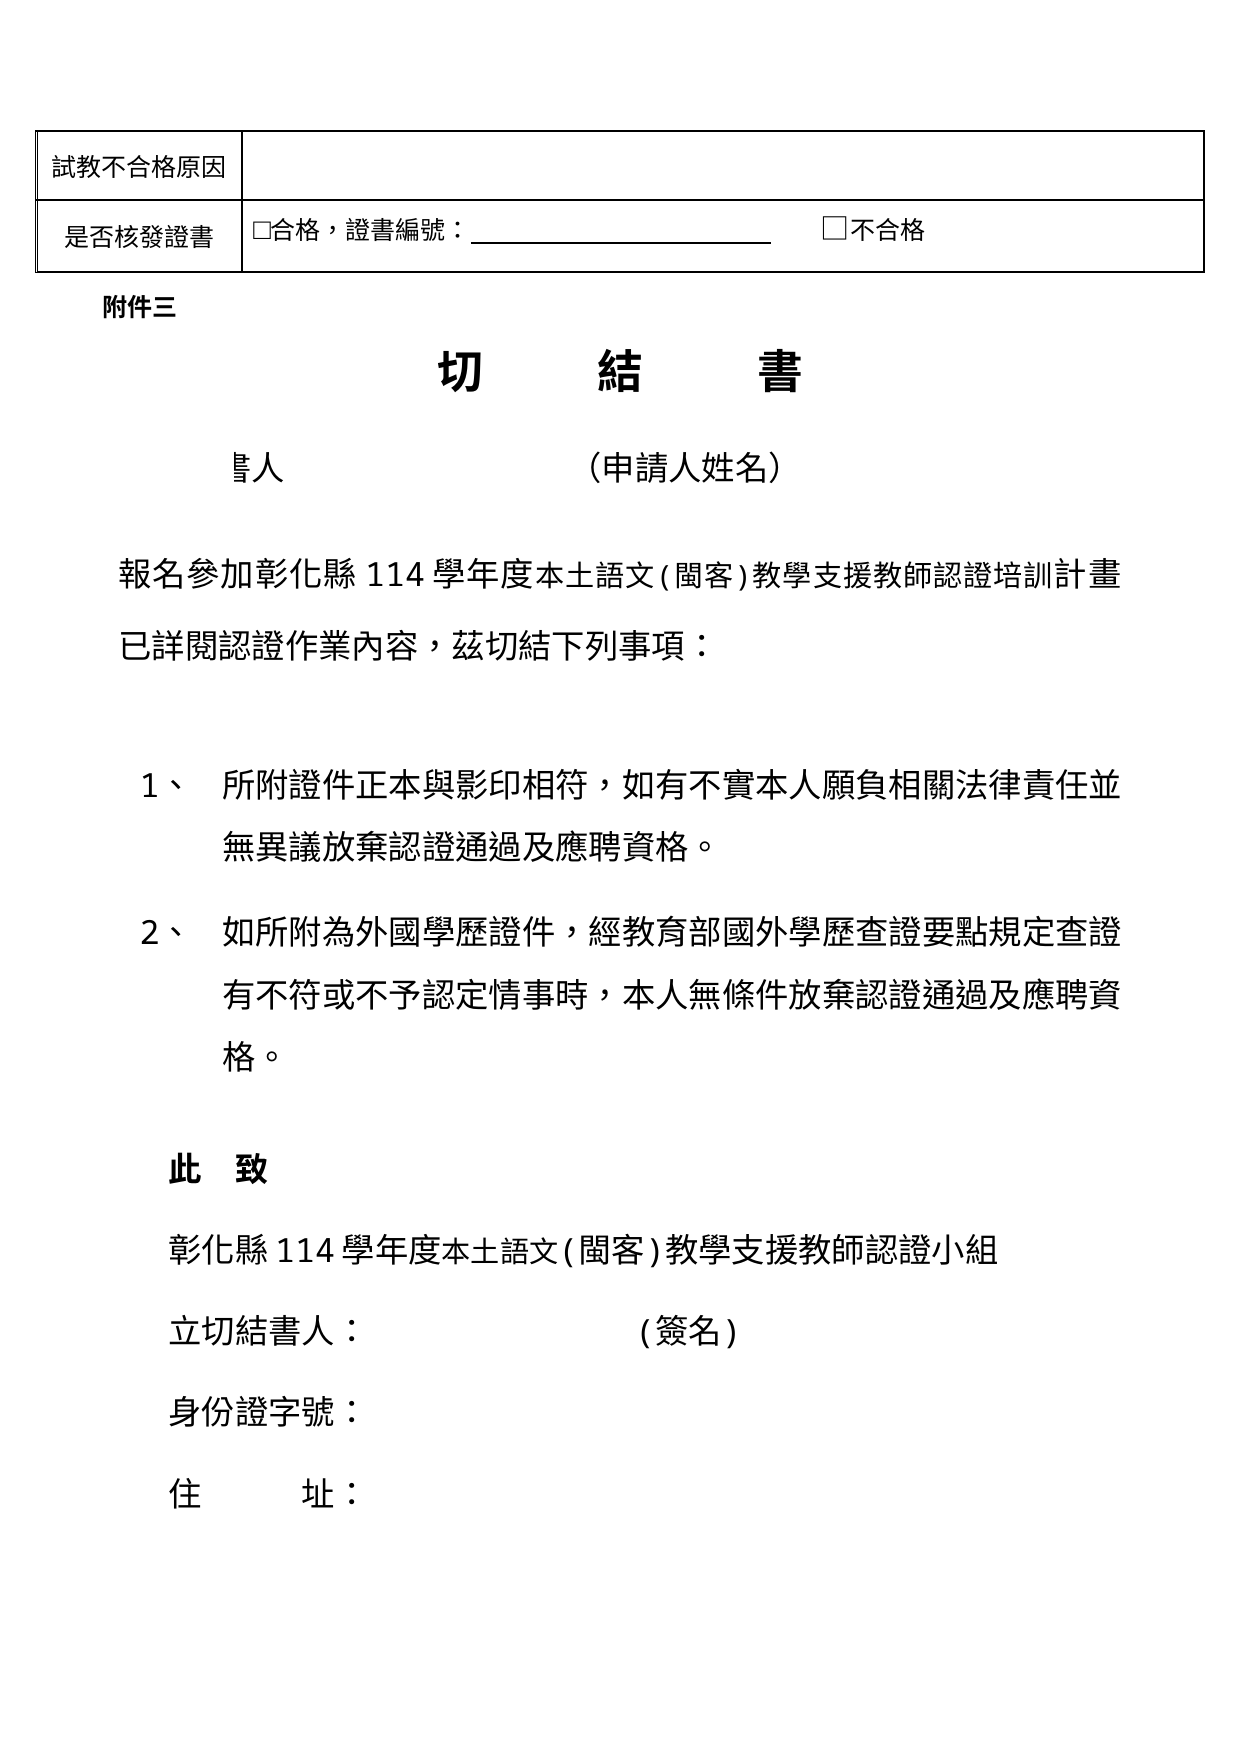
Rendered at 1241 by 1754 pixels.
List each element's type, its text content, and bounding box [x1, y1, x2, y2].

text 附件三 [60, 287, 219, 323]
table_cell □合格，證書編號： □不合格 [243, 201, 1203, 271]
text 住 址： [168, 1450, 1122, 1512]
text 立切結書人 （申請人姓名） [234, 439, 1122, 491]
text 身份證字號： [168, 1368, 1122, 1431]
table_cell 試教不合格原因 [38, 132, 241, 199]
text 彰化縣114學年度本土語文(閩客)教學支援教師認證小組 [168, 1206, 1122, 1268]
list 如所附為外國學歷證件，經教育部國外學歷查證要點規定查證有不符或不予認定情事時，本人無條件放棄認證通過及應聘資格。 [139, 888, 1122, 1076]
text 立切結書人： (簽名) [168, 1287, 1122, 1350]
text 切 結 書 [45, 280, 1122, 510]
text 此 致 [168, 1125, 1122, 1187]
list 所附證件正本與影印相符，如有不實本人願負相關法律責任並無異議放棄認證通過及應聘資格。 [139, 741, 1122, 866]
table_cell [243, 132, 1203, 199]
text 報名參加彰化縣114學年度本土語文(閩客)教學支援教師認證培訓計畫，已詳閱認證作業內容，茲切結下列事項： [118, 547, 1122, 668]
table_cell 是否核發證書 [38, 201, 241, 271]
